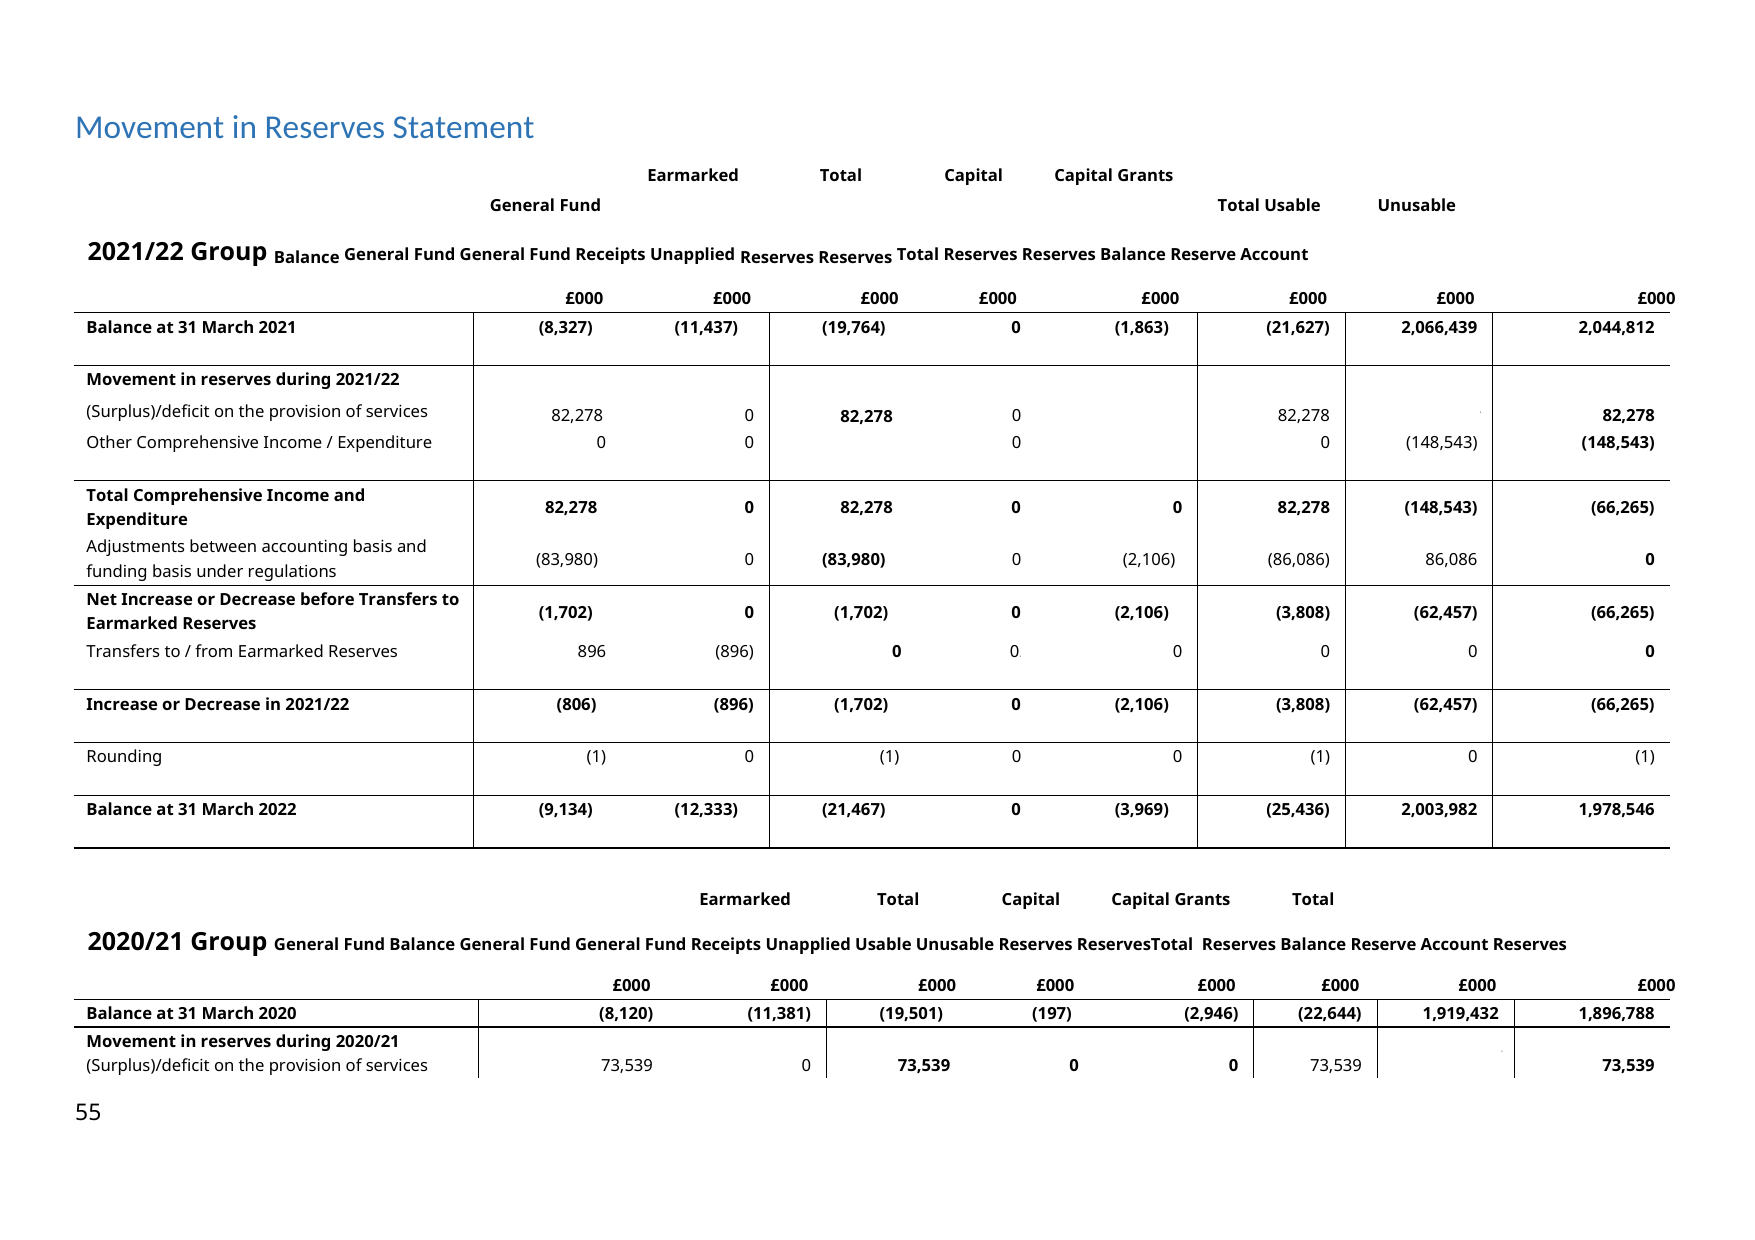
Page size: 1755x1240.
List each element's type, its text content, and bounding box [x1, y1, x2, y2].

table_header 0 [993, 313, 1049, 365]
table_cell (2,106) [1106, 586, 1197, 637]
table_cell [1049, 690, 1106, 742]
table_cell [1106, 429, 1197, 480]
table_cell 0 [993, 481, 1049, 533]
table_cell 0 [770, 638, 936, 689]
table_cell [1049, 743, 1106, 794]
table_cell (1) [1493, 743, 1670, 794]
table_header (1,863) [1106, 313, 1197, 365]
table_cell 73,539 [479, 1028, 674, 1078]
table_cell 82,278 [1198, 366, 1345, 429]
table_cell 0 [674, 429, 769, 480]
table_cell (2,106) [1106, 533, 1197, 585]
text 2020/21 Group General Fund Balance General Fund General Fund Receipts Unapplied Usable Unusable Reserves ReservesTotal Reserves Balance Reserve Account Reserves [87, 923, 1680, 957]
table_header (19,501) [827, 1000, 993, 1026]
table_cell 73,539 [1515, 1028, 1670, 1078]
table_cell (21,467) [770, 796, 936, 847]
table_cell [1049, 481, 1106, 533]
table_header (11,437) [674, 313, 769, 365]
table_cell 0 [1346, 638, 1492, 689]
table_cell (1) [770, 743, 936, 794]
table_cell (3,808) [1198, 690, 1345, 742]
table_cell 0 [1106, 743, 1197, 794]
table_cell [633, 690, 674, 742]
table_cell (86,086) [1198, 533, 1345, 585]
table_cell (3,808) [1198, 586, 1345, 637]
table_cell 82,278 [474, 366, 633, 429]
table_cell (66,265) [1493, 690, 1670, 742]
table_cell (1) [474, 743, 633, 794]
table_cell [633, 586, 674, 637]
table_header (21,627) [1198, 313, 1345, 365]
table_cell (2,106) [1106, 690, 1197, 742]
table_header (19,764) [770, 313, 936, 365]
table_cell Adjustments between accounting basis and funding basis under regulations [74, 533, 473, 585]
table_cell 0 [674, 366, 769, 429]
table_cell 0 [993, 533, 1049, 585]
table_header Balance at 31 March 2021 [74, 313, 473, 365]
table_cell (83,980) [770, 533, 936, 585]
table_cell [936, 586, 993, 637]
table_cell [633, 481, 674, 533]
table_cell (62,457) [1346, 586, 1492, 637]
table_header 2,066,439 [1346, 313, 1492, 365]
table_cell [936, 366, 993, 429]
table_cell Transfers to / from Earmarked Reserves [74, 638, 473, 689]
subtitle Movement in Reserves Statement [75, 106, 1680, 147]
table_header Balance at 31 March 2020 [74, 1000, 478, 1026]
table_cell 73,539 [827, 1028, 993, 1078]
table_cell 86,086 [1346, 533, 1492, 585]
table_header [1049, 313, 1106, 365]
text £000 £000 £000 £000 £000 £000 £000 £000 [75, 969, 1680, 997]
table_cell 0 [1493, 638, 1670, 689]
table_cell 0 [1106, 481, 1197, 533]
table_cell 0 [674, 586, 769, 637]
table_cell Other Comprehensive Income / Expenditure [74, 429, 473, 480]
table_cell (896) [674, 690, 769, 742]
table_cell (9,134) [474, 796, 633, 847]
table_cell (806) [474, 690, 633, 742]
table_cell [633, 743, 674, 794]
table_cell (1,702) [770, 690, 936, 742]
table_cell [633, 533, 674, 585]
table_cell [633, 366, 674, 429]
table_cell [633, 638, 674, 689]
table_cell Rounding [74, 743, 473, 794]
table_cell 0 [1106, 638, 1197, 689]
table_cell (148,543) [1346, 481, 1492, 533]
table_cell Increase or Decrease in 2021/22 [74, 690, 473, 742]
table_cell (62,457) [1346, 690, 1492, 742]
table_cell [936, 533, 993, 585]
table_cell 0 [993, 690, 1049, 742]
table_header (11,381) [674, 1000, 826, 1026]
table_cell [1049, 533, 1106, 585]
table_cell 0 [1198, 638, 1345, 689]
table_cell [936, 796, 993, 847]
table_cell (25,436) [1198, 796, 1345, 847]
table_cell (148,543) [1346, 429, 1492, 480]
table_cell [936, 429, 993, 480]
table_header (2,946) [1106, 1000, 1253, 1026]
table_cell 0 [1106, 1028, 1253, 1078]
table_header 1,896,788 [1515, 1000, 1670, 1026]
table_header [633, 313, 674, 365]
table_cell 1,978,546 [1493, 796, 1670, 847]
table_cell Total Comprehensive Income and Expenditure [74, 481, 473, 533]
table_cell 0 [993, 366, 1049, 429]
table_header (197) [993, 1000, 1106, 1026]
table_cell [770, 429, 936, 480]
table_header (8,120) [479, 1000, 674, 1026]
table_cell 0 0 [993, 638, 1049, 689]
table_cell [1106, 366, 1197, 429]
table_cell 896 [474, 638, 633, 689]
table_cell [633, 429, 674, 480]
table_cell [1049, 429, 1106, 480]
table_header (22,644) [1254, 1000, 1377, 1026]
table_cell 82,278 [474, 481, 633, 533]
table_cell [633, 796, 674, 847]
table_cell (1) [1198, 743, 1345, 794]
table_cell [936, 638, 993, 689]
table_header [936, 313, 993, 365]
table_cell [1049, 638, 1106, 689]
text Earmarked Total Capital Capital Grants [75, 159, 1680, 187]
table_cell 82,278 [1493, 366, 1670, 429]
table_cell (83,980) [474, 533, 633, 585]
table_cell 0 [1493, 533, 1670, 585]
table_cell 0 [993, 796, 1049, 847]
text Earmarked Total Capital Capital Grants Total [75, 883, 1680, 911]
table_cell 0 [1346, 366, 1492, 429]
table_cell (896) [674, 638, 769, 689]
table_cell Movement in reserves during 2021/22 (Surplus)/deficit on the provision of services [74, 366, 473, 429]
table_cell 0 [674, 743, 769, 794]
table_header 2,044,812 [1493, 313, 1670, 365]
table_cell 2,003,982 [1346, 796, 1492, 847]
table_cell 0 [993, 743, 1049, 794]
table_cell 82,278 [770, 481, 936, 533]
table_cell 82,278 [770, 366, 936, 429]
table_cell 0 [993, 1028, 1106, 1078]
table_cell [1049, 366, 1106, 429]
table_cell 0 [1378, 1028, 1514, 1078]
table_cell Movement in reserves during 2020/21 (Surplus)/deficit on the provision of services [74, 1028, 478, 1078]
table_cell 0 [993, 586, 1049, 637]
table_cell [936, 690, 993, 742]
table_cell (1,702) [770, 586, 936, 637]
table_cell (1,702) [474, 586, 633, 637]
table_cell [1049, 586, 1106, 637]
table_cell [936, 481, 993, 533]
table_header (8,327) [474, 313, 633, 365]
table_cell 82,278 [1198, 481, 1345, 533]
table_cell 0 [674, 481, 769, 533]
table_cell (3,969) [1106, 796, 1197, 847]
table_cell 0 [1198, 429, 1345, 480]
table_cell 0 [993, 429, 1049, 480]
text 2021/22 Group Balance General Fund General Fund Receipts Unapplied Reserves Reserves Total Reserves Reserves Balance Reserve Account [87, 219, 1680, 272]
table_cell 73,539 [1254, 1028, 1377, 1078]
table_cell 0 [674, 1028, 826, 1078]
table_cell [1049, 796, 1106, 847]
text £000 £000 £000 £000 £000 £000 £000 £000 [75, 282, 1680, 310]
table_cell Balance at 31 March 2022 [74, 796, 473, 847]
table_cell 0 [474, 429, 633, 480]
table_cell Net Increase or Decrease before Transfers to Earmarked Reserves [74, 586, 473, 637]
table_cell (12,333) [674, 796, 769, 847]
table_header 1,919,432 [1378, 1000, 1514, 1026]
table_cell (66,265) [1493, 586, 1670, 637]
table_cell 0 [1346, 743, 1492, 794]
table_cell [936, 743, 993, 794]
table_cell (148,543) [1493, 429, 1670, 480]
table_cell 0 [674, 533, 769, 585]
text General Fund Total Usable Unusable [75, 189, 1680, 217]
table_cell (66,265) [1493, 481, 1670, 533]
